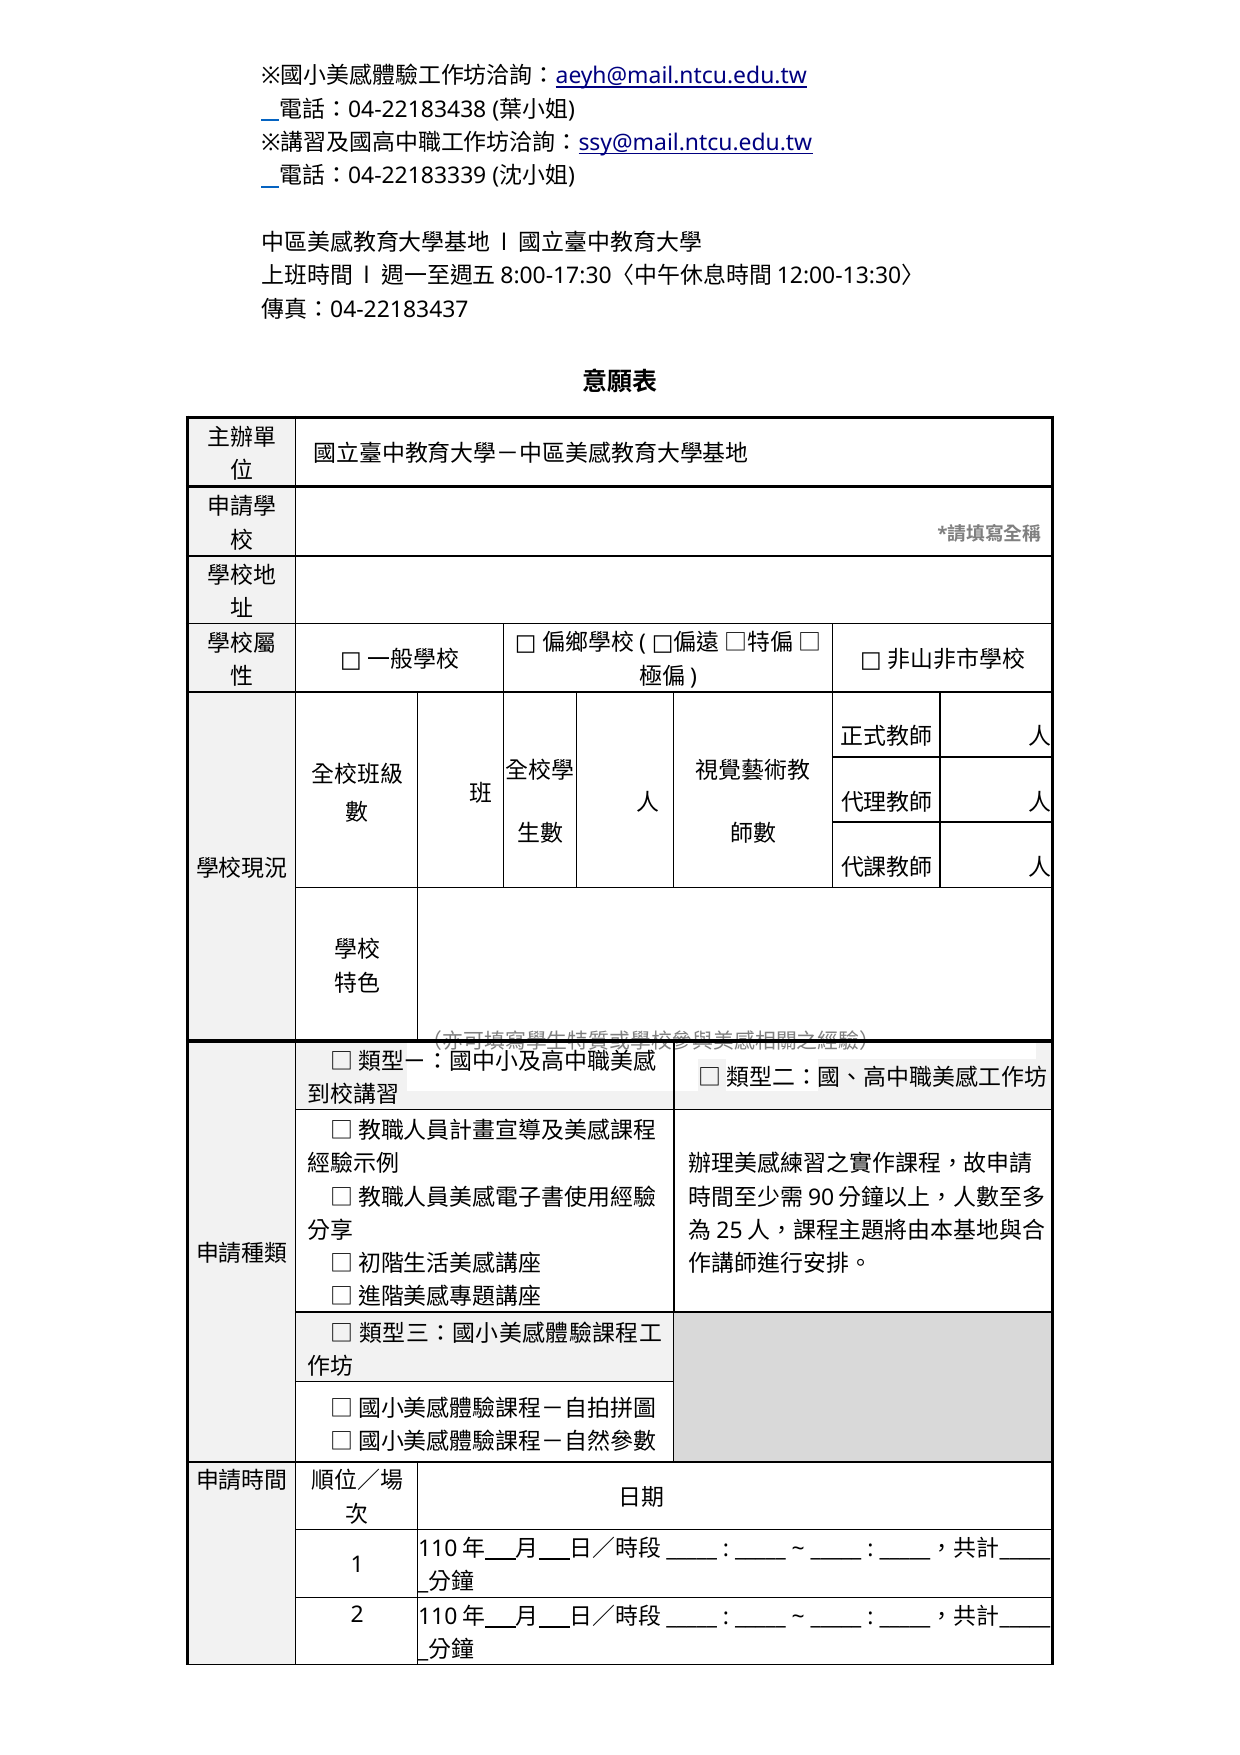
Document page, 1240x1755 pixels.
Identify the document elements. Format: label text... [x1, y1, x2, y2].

table_cell □ 非山非市學校 [833, 624, 1051, 691]
table_cell 2 [296, 1598, 417, 1664]
table_cell 人 [941, 693, 1051, 756]
table_cell 申請時間 [189, 1463, 295, 1664]
table_cell 人 [941, 823, 1051, 887]
table_cell [407, 1017, 417, 1039]
table_cell 人 [941, 758, 1051, 821]
table_cell 全校學生數 [504, 693, 576, 887]
table_cell [675, 1043, 1036, 1091]
text ※講習及國高中職工作坊洽詢：ssy@mail.ntcu.edu.tw [261, 124, 1052, 157]
text 中區美感教育大學基地 l 國立臺中教育大學 [261, 224, 1052, 257]
table_cell 110年 月 日／時段 _____ : _____ ~ _____ : _____，共計______分鐘 [418, 1530, 1051, 1597]
table_cell [674, 1313, 1051, 1461]
table_cell *請填寫全稱 [296, 488, 1051, 555]
table_cell 班 [418, 693, 503, 887]
text 意願表 [187, 357, 1052, 399]
table_cell 正式教師 [833, 693, 939, 756]
table_cell 110年 月 日／時段 _____ : _____ ~ _____ : _____，共計______分鐘 [418, 1598, 1051, 1664]
table_cell [296, 557, 1051, 623]
table_cell 視覺藝術教師數 [674, 693, 832, 887]
text ※國小美感體驗工作坊洽詢：aeyh@mail.ntcu.edu.tw [261, 57, 1052, 91]
table_cell □ 類型ㄧ：國中小及高中職美感到校講習 [296, 1043, 673, 1109]
table_cell 1 [296, 1530, 417, 1597]
table_cell 順位／場次 [296, 1463, 417, 1529]
text 電話：04-22183339 (沈小姐) [261, 157, 1052, 191]
table_cell [418, 888, 1051, 1039]
table_cell □ 類型三：國小美感體驗課程工作坊 [296, 1313, 673, 1381]
text 上班時間 l 週一至週五8:00-17:30〈中午休息時間12:00-13:30〉 [261, 257, 1052, 291]
table_cell 日期（請填寫３個備選） [418, 1463, 1051, 1529]
table_cell 學校地址 [189, 557, 295, 623]
table_cell 人 [577, 693, 673, 887]
table_cell 代課教師 [833, 823, 939, 887]
table_header 主辦單位 [189, 419, 295, 485]
table_cell □ 國小美感體驗課程－自拍拼圖 □ 國小美感體驗課程－自然參數 [296, 1382, 673, 1461]
table_cell □ 偏鄉學校 ( □偏遠 □特偏 □極偏 ) [504, 624, 832, 691]
table_cell 辦理美感練習之實作課程，故申請時間至少需90分鐘以上，人數至多為25人，課程主題將由本基地與合作講師進行安排。 [675, 1110, 1051, 1311]
table_cell 學校 特色 [296, 888, 417, 1039]
table_cell 學校屬性 [189, 624, 295, 691]
table_cell □ 類型二：國、高中職美感工作坊 [675, 1043, 1051, 1109]
table_cell 代理教師 [833, 758, 939, 821]
table_cell □ 教職人員計畫宣導及美感課程經驗示例 □ 教職人員美感電子書使用經驗分享 □ 初階生活美感講座 □ 進階美感專題講座 [296, 1110, 673, 1311]
text 傳真：04-22183437 [261, 291, 1052, 324]
table_header 國立臺中教育大學－中區美感教育大學基地 [296, 419, 1051, 485]
table_cell 全校班級數 [296, 693, 417, 887]
table_cell [407, 1043, 673, 1091]
table_cell 學校現況 [189, 693, 295, 1039]
table_cell 申請種類 [189, 1043, 295, 1461]
table_cell 申請學校 [189, 488, 295, 555]
table_cell □ 一般學校 [296, 624, 503, 691]
text 電話：04-22183438 (葉小姐) [261, 91, 1052, 124]
